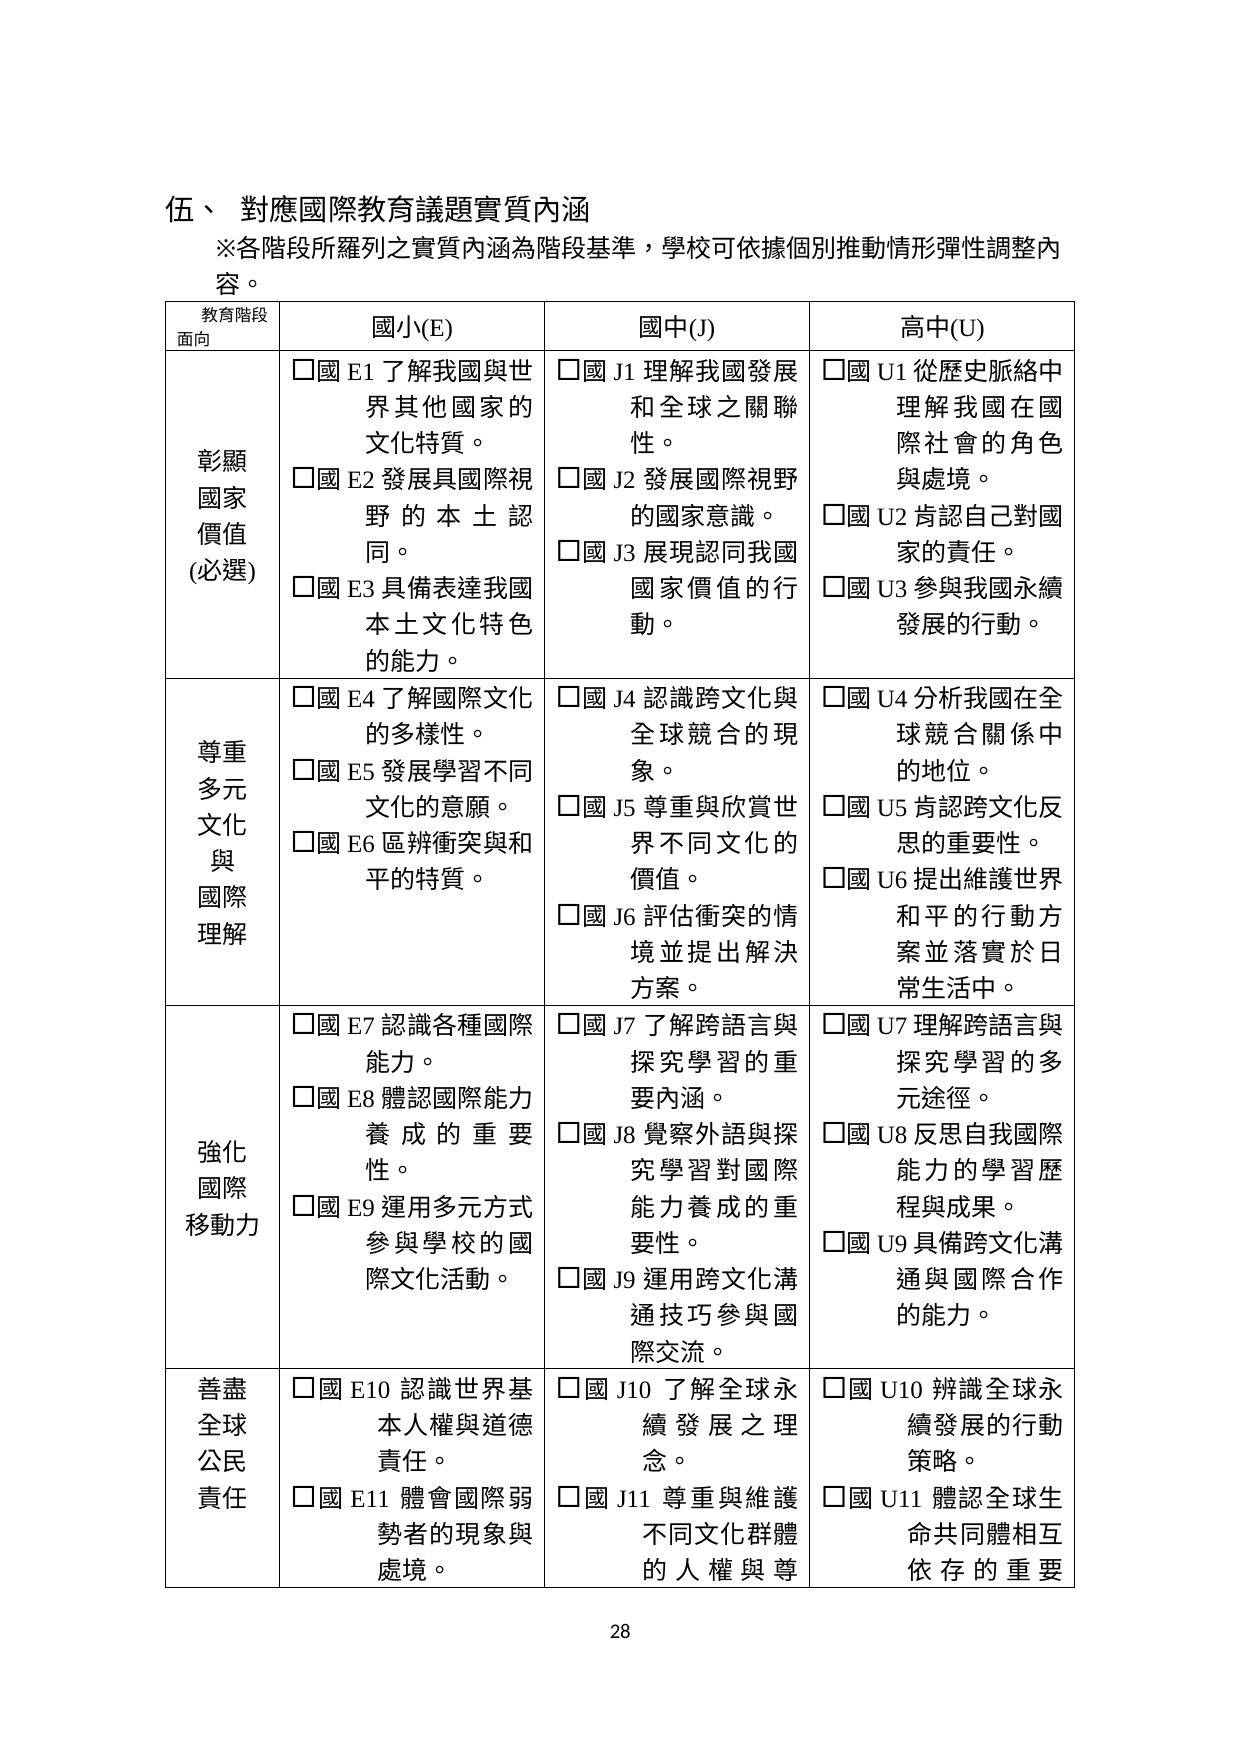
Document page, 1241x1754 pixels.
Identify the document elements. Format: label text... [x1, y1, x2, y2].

text ※各階段所羅列之實質內涵為階段基準，學校可依據個別推動情形彈性調整內容。 [216, 228, 1075, 301]
table_cell 國J10 了解全球永續發展之理念。 國J11 尊重與維護不同文化群體的人權與尊 [545, 1369, 809, 1587]
table_header 國中(J) [545, 302, 809, 350]
table_cell 國E10 認識世界基本人權與道德責任。 國E11 體會國際弱勢者的現象與處境。 [280, 1369, 544, 1587]
table_cell 國E4 了解國際文化的多樣性。 國E5 發展學習不同文化的意願。 國E6 區辨衝突與和平的特質。 [280, 679, 544, 1005]
table_cell 國U4 分析我國在全球競合關係中的地位。 國U5 肯認跨文化反思的重要性。 國U6 提出維護世界和平的行動方案並落實於日常生活中。 [810, 679, 1074, 1005]
table_cell 彰顯 國家 價值 (必選) [166, 351, 279, 677]
table_cell 國J7 了解跨語言與探究學習的重要內涵。 國J8 覺察外語與探究學習對國際能力養成的重要性。 國J9 運用跨文化溝通技巧參與國際交流。 [545, 1006, 809, 1368]
table_cell 國E7 認識各種國際能力。 國E8 體認國際能力養成的重要性。 國E9 運用多元方式參與學校的國際文化活動。 [280, 1006, 544, 1368]
table_cell 國E1 了解我國與世界其他國家的文化特質。 國E2 發展具國際視野的本土認同。 國E3 具備表達我國本土文化特色的能力。 [280, 351, 544, 677]
table_header 教育階段 面向 [166, 302, 279, 350]
table_cell 尊重 多元 文化 與 國際 理解 [166, 679, 279, 1005]
table_header 高中(U) [810, 302, 1074, 350]
table_cell 善盡 全球 公民 責任 [166, 1369, 279, 1587]
table_cell 國U7 理解跨語言與探究學習的多元途徑。 國U8 反思自我國際能力的學習歷程與成果。 國U9 具備跨文化溝通與國際合作的能力。 [810, 1006, 1074, 1368]
table_cell 國U1 從歷史脈絡中理解我國在國際社會的角色與處境。 國U2 肯認自己對國家的責任。 國U3 參與我國永續發展的行動。 [810, 351, 1074, 677]
table_cell 國J1 理解我國發展和全球之關聯性。 國J2 發展國際視野的國家意識。 國J3 展現認同我國國家價值的行動。 [545, 351, 809, 677]
table_cell 國J4 認識跨文化與全球競合的現象。 國J5 尊重與欣賞世界不同文化的價值。 國J6 評估衝突的情境並提出解決方案。 [545, 679, 809, 1005]
table_cell 強化 國際 移動力 [166, 1006, 279, 1368]
table_cell 國U10 辨識全球永續發展的行動策略。 國U11 體認全球生命共同體相互依存的重要 [810, 1369, 1074, 1587]
list 對應國際教育議題實質內涵 [165, 166, 1075, 228]
table_header 國小(E) [280, 302, 544, 350]
